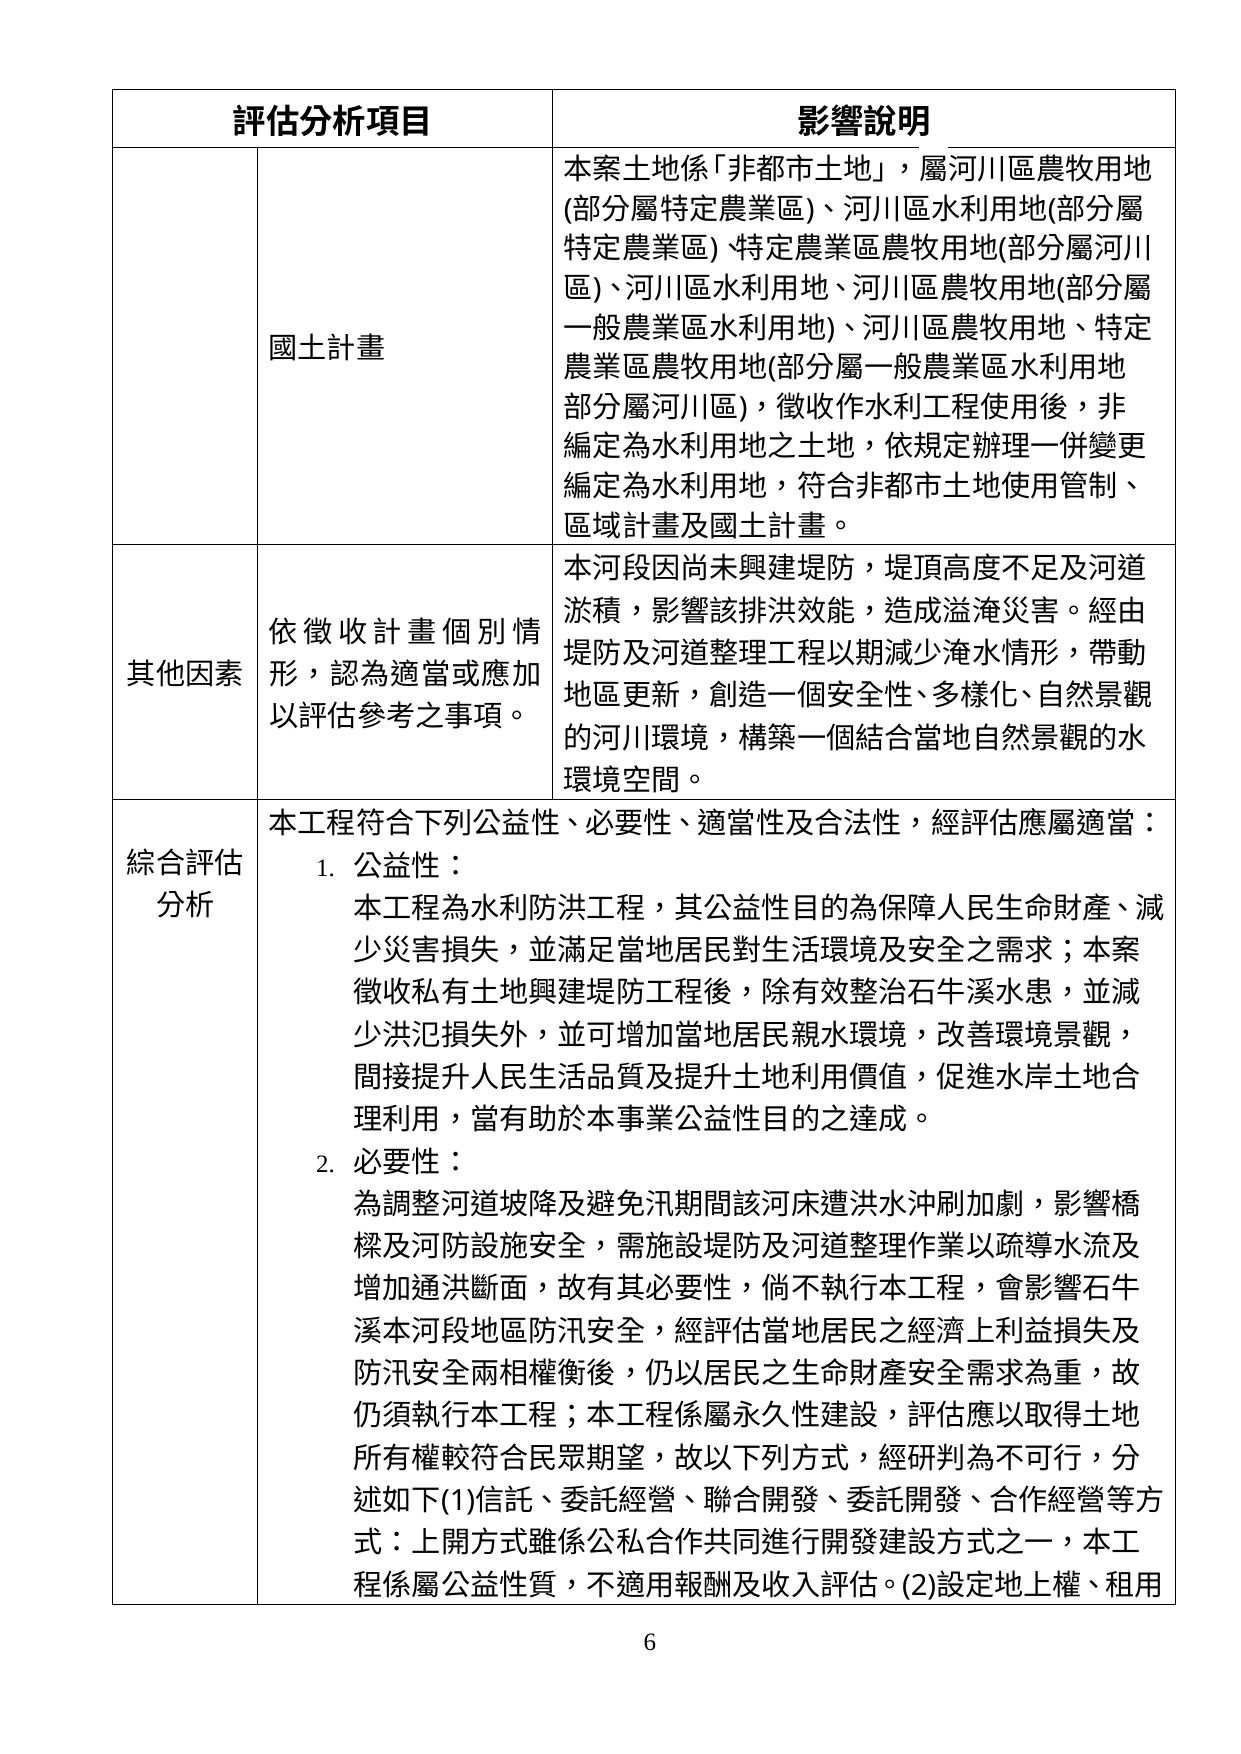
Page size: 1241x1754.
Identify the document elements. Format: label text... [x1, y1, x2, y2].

table_cell 本河段因尚未興建堤防，堤頂高度不足及河道淤積，影響該排洪效能，造成溢淹災害。經由堤防及河道整理工程以期減少淹水情形，帶動地區更新，創造一個安全性、多樣化、自然景觀的河川環境，構築一個結合當地自然景觀的水環境空間。 [553, 545, 1175, 799]
table_cell 其他因素 [113, 545, 257, 799]
table_cell [113, 148, 257, 544]
table_cell 綜合評估分析 [113, 800, 257, 1603]
table_cell 本案土地係「非都市土地」，屬河川區農牧用地(部分屬特定農業區)、河川區水利用地(部分屬特定農業區)、特定農業區農牧用地(部分屬河川區)、河川區水利用地、河川區農牧用地(部分屬一般農業區水利用地)、河川區農牧用地、特定農業區農牧用地(部分屬一般農業區水利用地部分屬河川區)，徵收作水利工程使用後，非編定為水利用地之土地，依規定辦理一併變更編定為水利用地，符合非都市土地使用管制、區域計畫及國土計畫。 [553, 148, 1175, 544]
table_header 評估分析項目 [113, 90, 552, 147]
table_cell 國土計畫 [258, 148, 552, 544]
table_cell 依徵收計畫個別情形，認為適當或應加以評估參考之事項。 [258, 545, 552, 799]
table_cell 本工程符合下列公益性、必要性、適當性及合法性，經評估應屬適當： 公益性： 本工程為水利防洪工程，其公益性目的為保障人民生命財產、減少災害損失，並滿足當地居民對生活環境及安全之需求；本案徵收私有土地興建堤防工程後，除有效整治石牛溪水患，並減少洪氾損失外，並可增加當地居民親水環境，改善環境景觀，間接提升人民生活品質及提升土地利用價值，促進水岸土地合理利用，當有助於本事業公益性目的之達成。 必要性： 為調整河道坡降及避免汛期間該河床遭洪水沖刷加劇，影響橋樑及河防設施安全，需施設堤防及河道整理作業以疏導水流及增加通洪斷面，故有其必要性，倘不執行本工程，會影響石牛溪本河段地區防汛安全，經評估當地居民之經濟上利益損失及防汛安全兩相權衡後，仍以居民之生命財產安全需求為重，故仍須執行本工程；本工程係屬永久性建設，評估應以取得土地所有權較符合民眾期望，故以下列方式，經研判為不可行，分述如下(1)信託、委託經營、聯合開發、委託開發、合作經營等方式：上開方式雖係公私合作共同進行開發建設方式之一，本工程係屬公益性質，不適用報酬及收入評估。(2)設定地上權、租用 [258, 800, 1175, 1603]
table_header 影響說明 [553, 90, 1175, 147]
